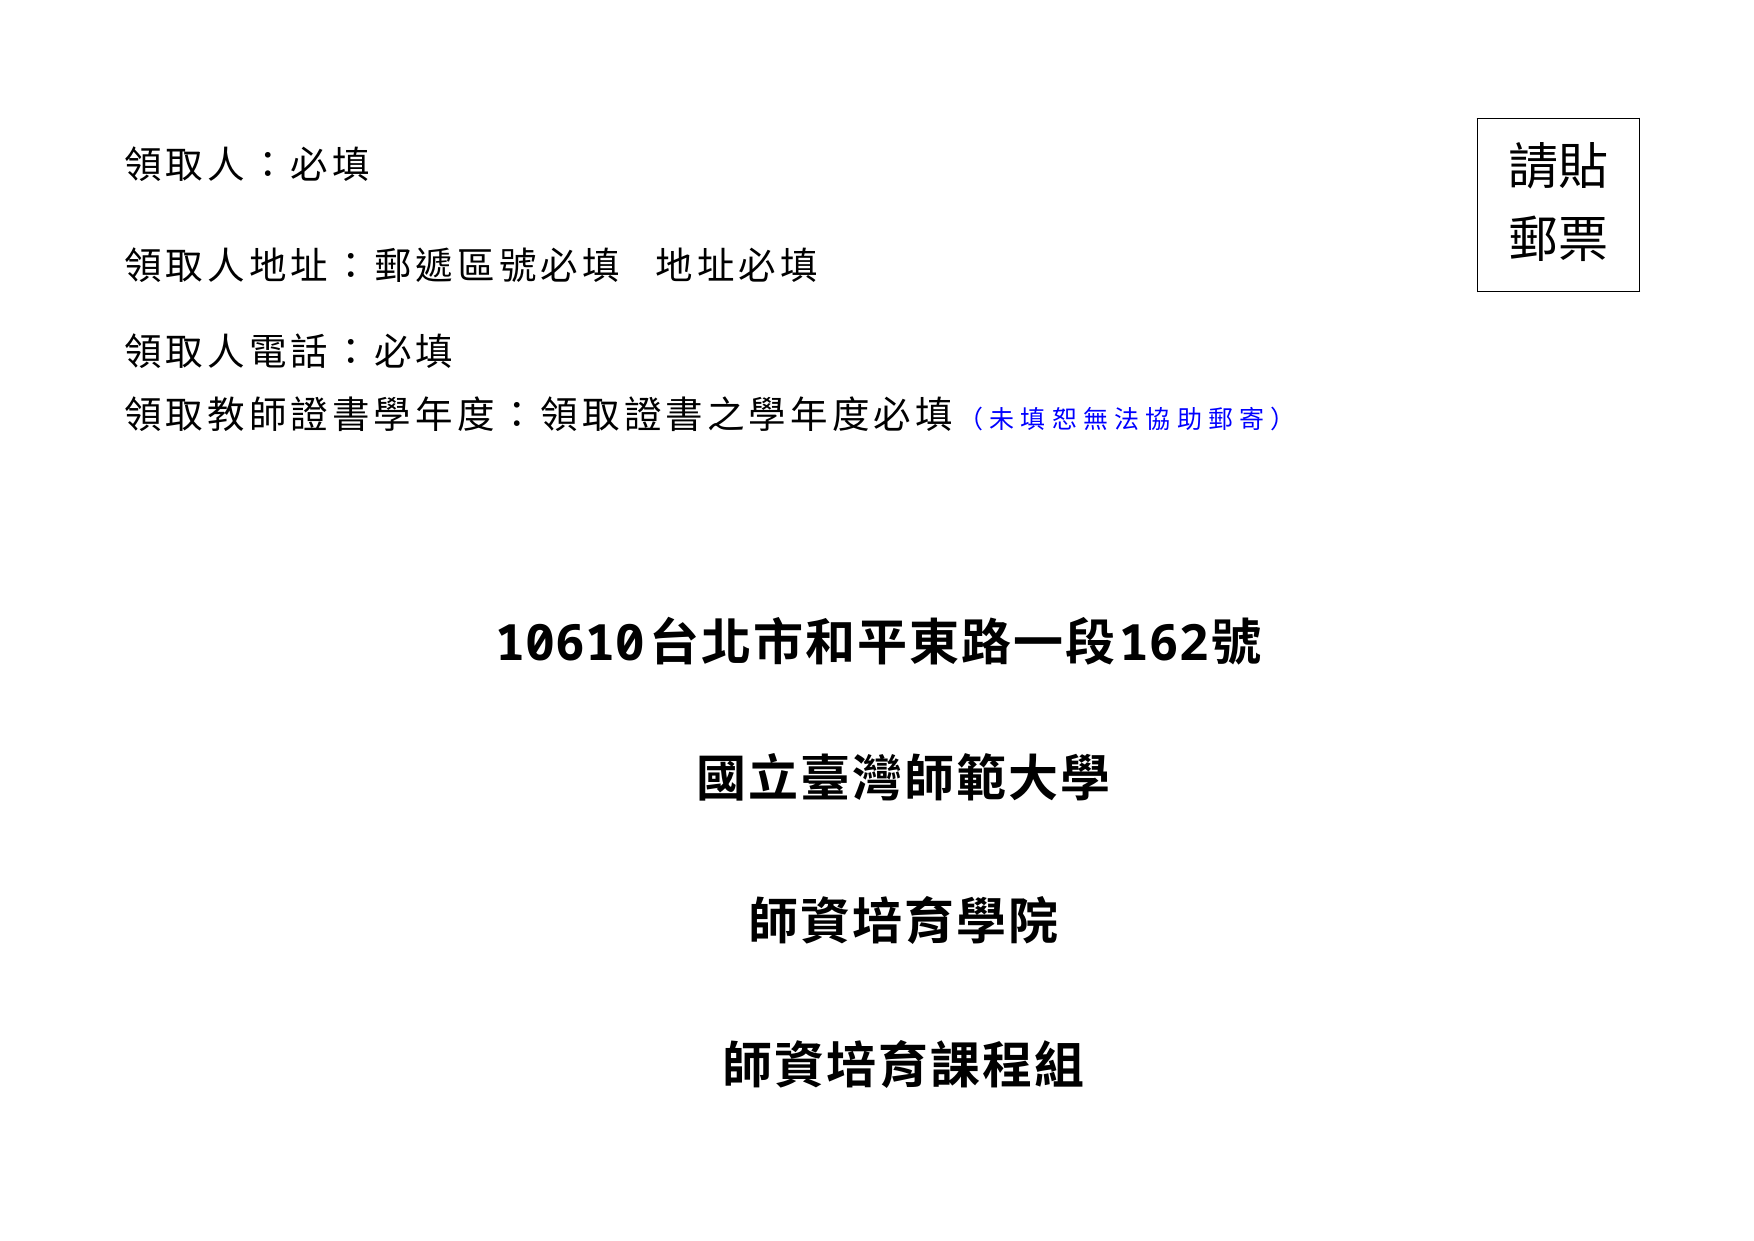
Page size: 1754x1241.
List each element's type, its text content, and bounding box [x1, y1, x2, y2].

text 10610台北市和平東路一段162號 [122, 558, 1632, 683]
text 領取人：必填 [122, 120, 1477, 183]
text 國立臺灣師範大學 [122, 701, 1632, 826]
text 領取人電話：必填 [122, 308, 1632, 370]
text [1478, 119, 1639, 291]
text 領取教師證書學年度：領取證書之學年度必填（未填恕無法協助郵寄） [122, 370, 1632, 433]
text 領取人地址：郵遞區號必填 地址必填 [122, 183, 1632, 308]
text 請貼郵票 [1493, 127, 1624, 271]
text 師資培育課程組 [122, 989, 1632, 1114]
text 師資培育學院 [122, 845, 1632, 970]
